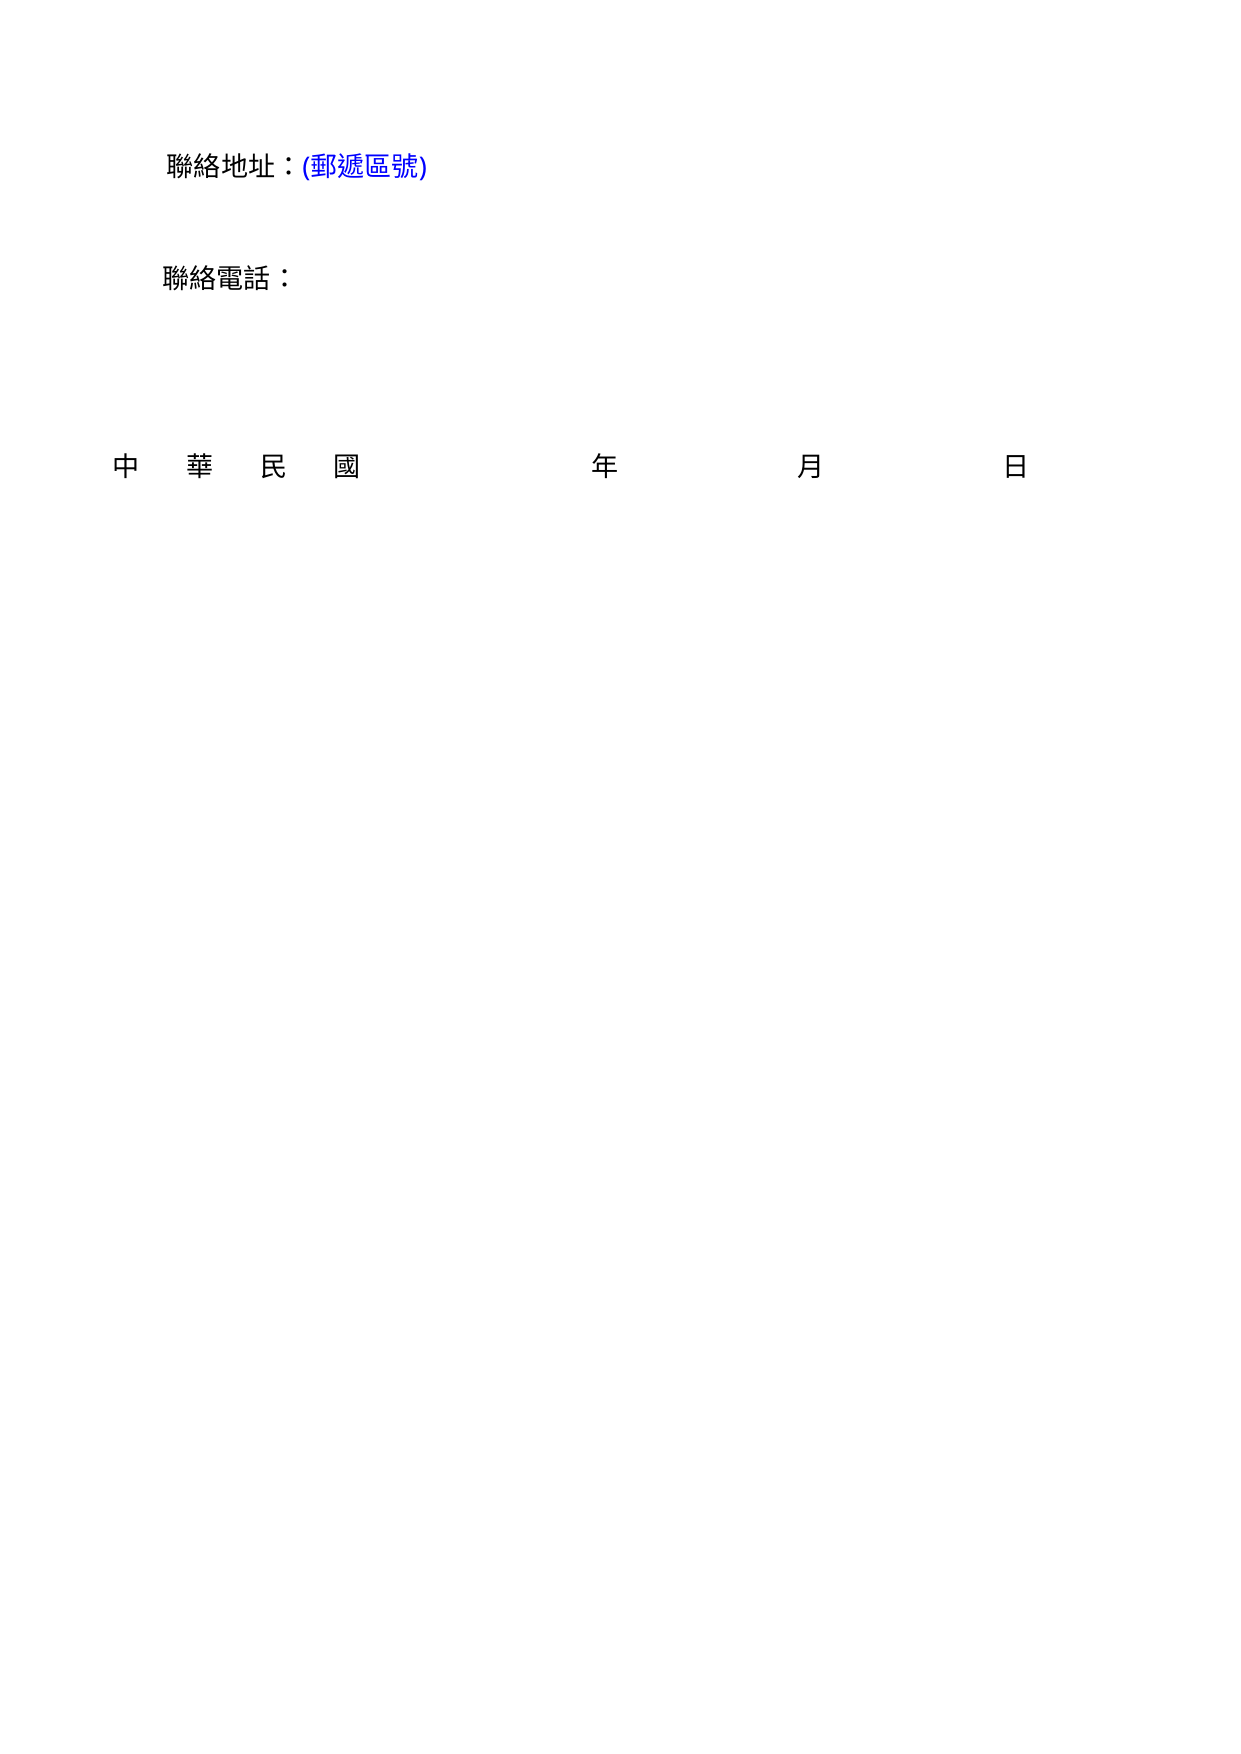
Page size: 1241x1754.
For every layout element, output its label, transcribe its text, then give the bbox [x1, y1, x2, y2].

text 中 華 民 國 年 月 日 [112, 427, 1031, 502]
text 聯絡電話： [162, 239, 1031, 314]
text 聯絡地址：(郵遞區號) [112, 127, 1031, 202]
